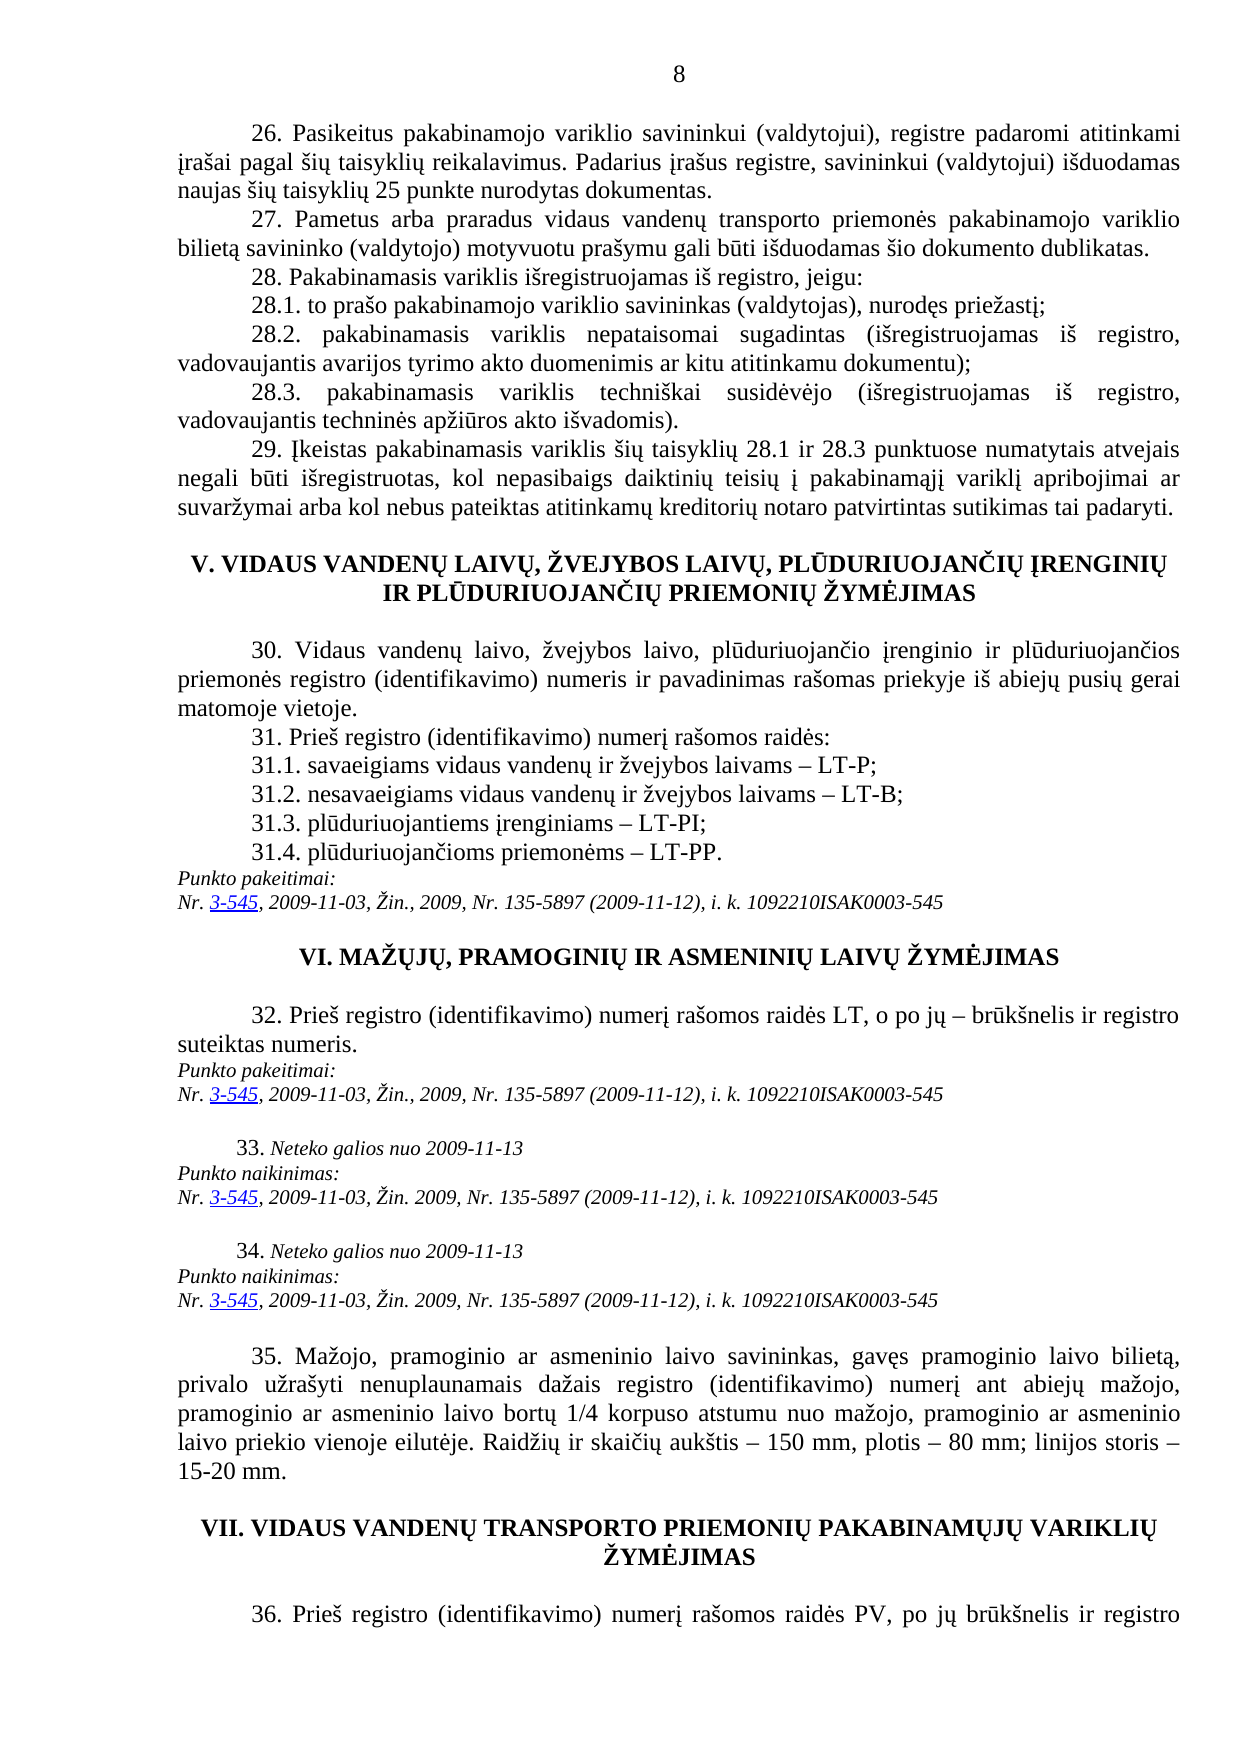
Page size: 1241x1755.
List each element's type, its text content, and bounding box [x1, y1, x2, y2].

text 28.3. pakabinamasis variklis techniškai susidėvėjo (išregistruojamas iš registro, vadovaujantis techninės apžiūros akto išvadomis). [177, 377, 1181, 434]
text Punkto pakeitimai: [177, 1057, 1181, 1082]
text Nr. 3-545, 2009-11-03, Žin. 2009, Nr. 135-5897 (2009-11-12), i. k. 1092210ISAK0003-545 [177, 1185, 1181, 1209]
text VI. MAŽŲJŲ, PRAMOGINIŲ IR ASMENINIŲ LAIVŲ ŽYMĖJIMAS [177, 942, 1181, 971]
text 26. Pasikeitus pakabinamojo variklio savininkui (valdytojui), registre padaromi atitinkami įrašai pagal šių taisyklių reikalavimus. Padarius įrašus registre, savininkui (valdytojui) išduodamas naujas šių taisyklių 25 punkte nurodytas dokumentas. [177, 118, 1181, 204]
text 29. Įkeistas pakabinamasis variklis šių taisyklių 28.1 ir 28.3 punktuose numatytais atvejais negali būti išregistruotas, kol nepasibaigs daiktinių teisių į pakabinamąjį variklį apribojimai ar suvaržymai arba kol nebus pateiktas atitinkamų kreditorių notaro patvirtintas sutikimas tai padaryti. [177, 434, 1181, 521]
text Nr. 3-545, 2009-11-03, Žin. 2009, Nr. 135-5897 (2009-11-12), i. k. 1092210ISAK0003-545 [177, 1288, 1181, 1312]
text 30. Vidaus vandenų laivo, žvejybos laivo, plūduriuojančio įrenginio ir plūduriuojančios priemonės registro (identifikavimo) numeris ir pavadinimas rašomas priekyje iš abiejų pusių gerai matomoje vietoje. [177, 636, 1181, 722]
text Punkto naikinimas: [177, 1161, 1181, 1185]
text 27. Pametus arba praradus vidaus vandenų transporto priemonės pakabinamojo variklio bilietą savininko (valdytojo) motyvuotu prašymu gali būti išduodamas šio dokumento dublikatas. [177, 204, 1181, 262]
text 28.1. to prašo pakabinamojo variklio savininkas (valdytojas), nurodęs priežastį; [177, 291, 1181, 319]
text V. VIDAUS VANDENŲ LAIVŲ, ŽVEJYBOS LAIVŲ, PLŪDURIUOJANČIŲ ĮRENGINIŲ IR PLŪDURIUOJANČIŲ PRIEMONIŲ ŽYMĖJIMAS [177, 549, 1181, 607]
text 36. Prieš registro (identifikavimo) numerį rašomos raidės PV, po jų brūkšnelis ir registro [177, 1599, 1181, 1628]
text 33. Neteko galios nuo 2009-11-13 [177, 1134, 1181, 1161]
text VII. VIDAUS VANDENŲ TRANSPORTO PRIEMONIŲ PAKABINAMŲJŲ VARIKLIŲ ŽYMĖJIMAS [177, 1513, 1181, 1571]
text 32. Prieš registro (identifikavimo) numerį rašomos raidės LT, o po jų – brūkšnelis ir registro suteiktas numeris. [177, 1000, 1181, 1057]
text Punkto pakeitimai: [177, 866, 1181, 890]
text 31.1. savaeigiams vidaus vandenų ir žvejybos laivams – LT-P; [177, 751, 1181, 779]
text 31.3. plūduriuojantiems įrenginiams – LT-PI; [177, 808, 1181, 837]
text Nr. 3-545, 2009-11-03, Žin., 2009, Nr. 135-5897 (2009-11-12), i. k. 1092210ISAK0003-545 [177, 1082, 1181, 1106]
text Nr. 3-545, 2009-11-03, Žin., 2009, Nr. 135-5897 (2009-11-12), i. k. 1092210ISAK0003-545 [177, 890, 1181, 914]
text Punkto naikinimas: [177, 1264, 1181, 1288]
text 34. Neteko galios nuo 2009-11-13 [177, 1238, 1181, 1264]
text 31. Prieš registro (identifikavimo) numerį rašomos raidės: [177, 722, 1181, 751]
text 35. Mažojo, pramoginio ar asmeninio laivo savininkas, gavęs pramoginio laivo bilietą, privalo užrašyti nenuplaunamais dažais registro (identifikavimo) numerį ant abiejų mažojo, pramoginio ar asmeninio laivo bortų 1/4 korpuso atstumu nuo mažojo, pramoginio ar asmeninio laivo priekio vienoje eilutėje. Raidžių ir skaičių aukštis – 150 mm, plotis – 80 mm; linijos storis – 15-20 mm. [177, 1341, 1181, 1484]
text 28. Pakabinamasis variklis išregistruojamas iš registro, jeigu: [177, 262, 1181, 291]
text 28.2. pakabinamasis variklis nepataisomai sugadintas (išregistruojamas iš registro, vadovaujantis avarijos tyrimo akto duomenimis ar kitu atitinkamu dokumentu); [177, 319, 1181, 377]
text 31.4. plūduriuojančioms priemonėms – LT-PP. [177, 837, 1181, 866]
text 31.2. nesavaeigiams vidaus vandenų ir žvejybos laivams – LT-B; [177, 779, 1181, 808]
